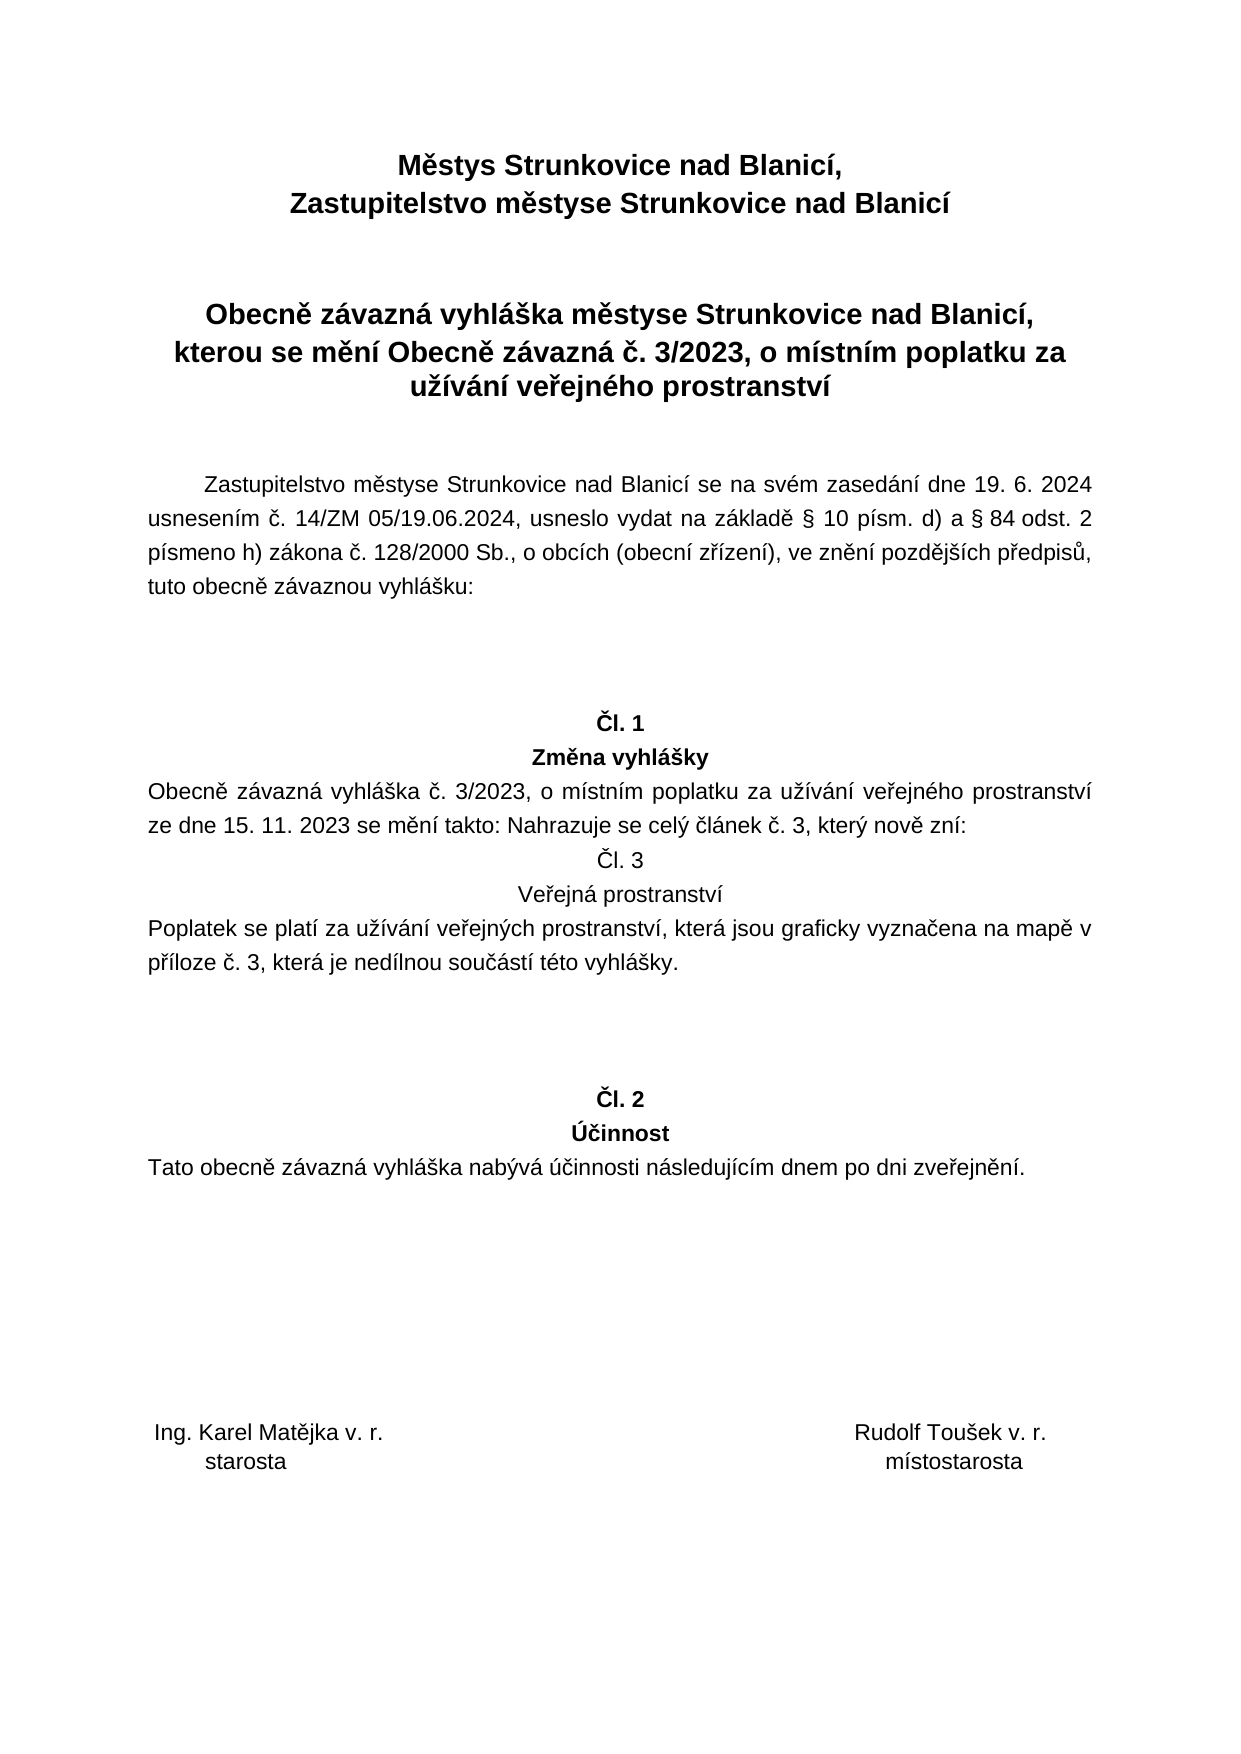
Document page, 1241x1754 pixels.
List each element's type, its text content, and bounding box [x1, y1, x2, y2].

text Změna vyhlášky [148, 744, 1093, 770]
text kterou se mění Obecně závazná č. 3/2023, o místním poplatku za užívání veřejného prostranství [148, 335, 1093, 402]
text Obecně závazná vyhláška č. 3/2023, o místním poplatku za užívání veřejného prostranství ze dne 15. 11. 2023 se mění takto: Nahrazuje se celý článek č. 3, který nově zní: [148, 778, 1093, 839]
text Zastupitelstvo městyse Strunkovice nad Blanicí se na svém zasedání dne 19. 6. 2024 usnesením č. 14/ZM 05/19.06.2024, usneslo vydat na základě § 10 písm. d) a § 84 odst. 2 písmeno h) zákona č. 128/2000 Sb., o obcích (obecní zřízení), ve znění pozdějších předpisů, tuto obecně závaznou vyhlášku: [148, 471, 1093, 599]
text Čl. 1 [148, 710, 1093, 736]
text Zastupitelstvo městyse Strunkovice nad Blanicí [148, 186, 1093, 220]
text Veřejná prostranství [148, 881, 1093, 907]
text Poplatek se platí za užívání veřejných prostranství, která jsou graficky vyznačena na mapě v příloze č. 3, která je nedílnou součástí této vyhlášky. [148, 915, 1093, 975]
text Účinnost [148, 1120, 1093, 1146]
text Tato obecně závazná vyhláška nabývá účinnosti následujícím dnem po dni zveřejnění. [148, 1154, 1093, 1180]
text Obecně závazná vyhláška městyse Strunkovice nad Blanicí, [148, 297, 1093, 330]
text starosta místostarosta [148, 1448, 1093, 1474]
text Městys Strunkovice nad Blanicí, [148, 148, 1093, 181]
text Ing. Karel Matějka v. r. Rudolf Toušek v. r. [148, 1419, 1093, 1445]
text Čl. 2 [148, 1086, 1093, 1112]
text Čl. 3 [148, 847, 1093, 873]
